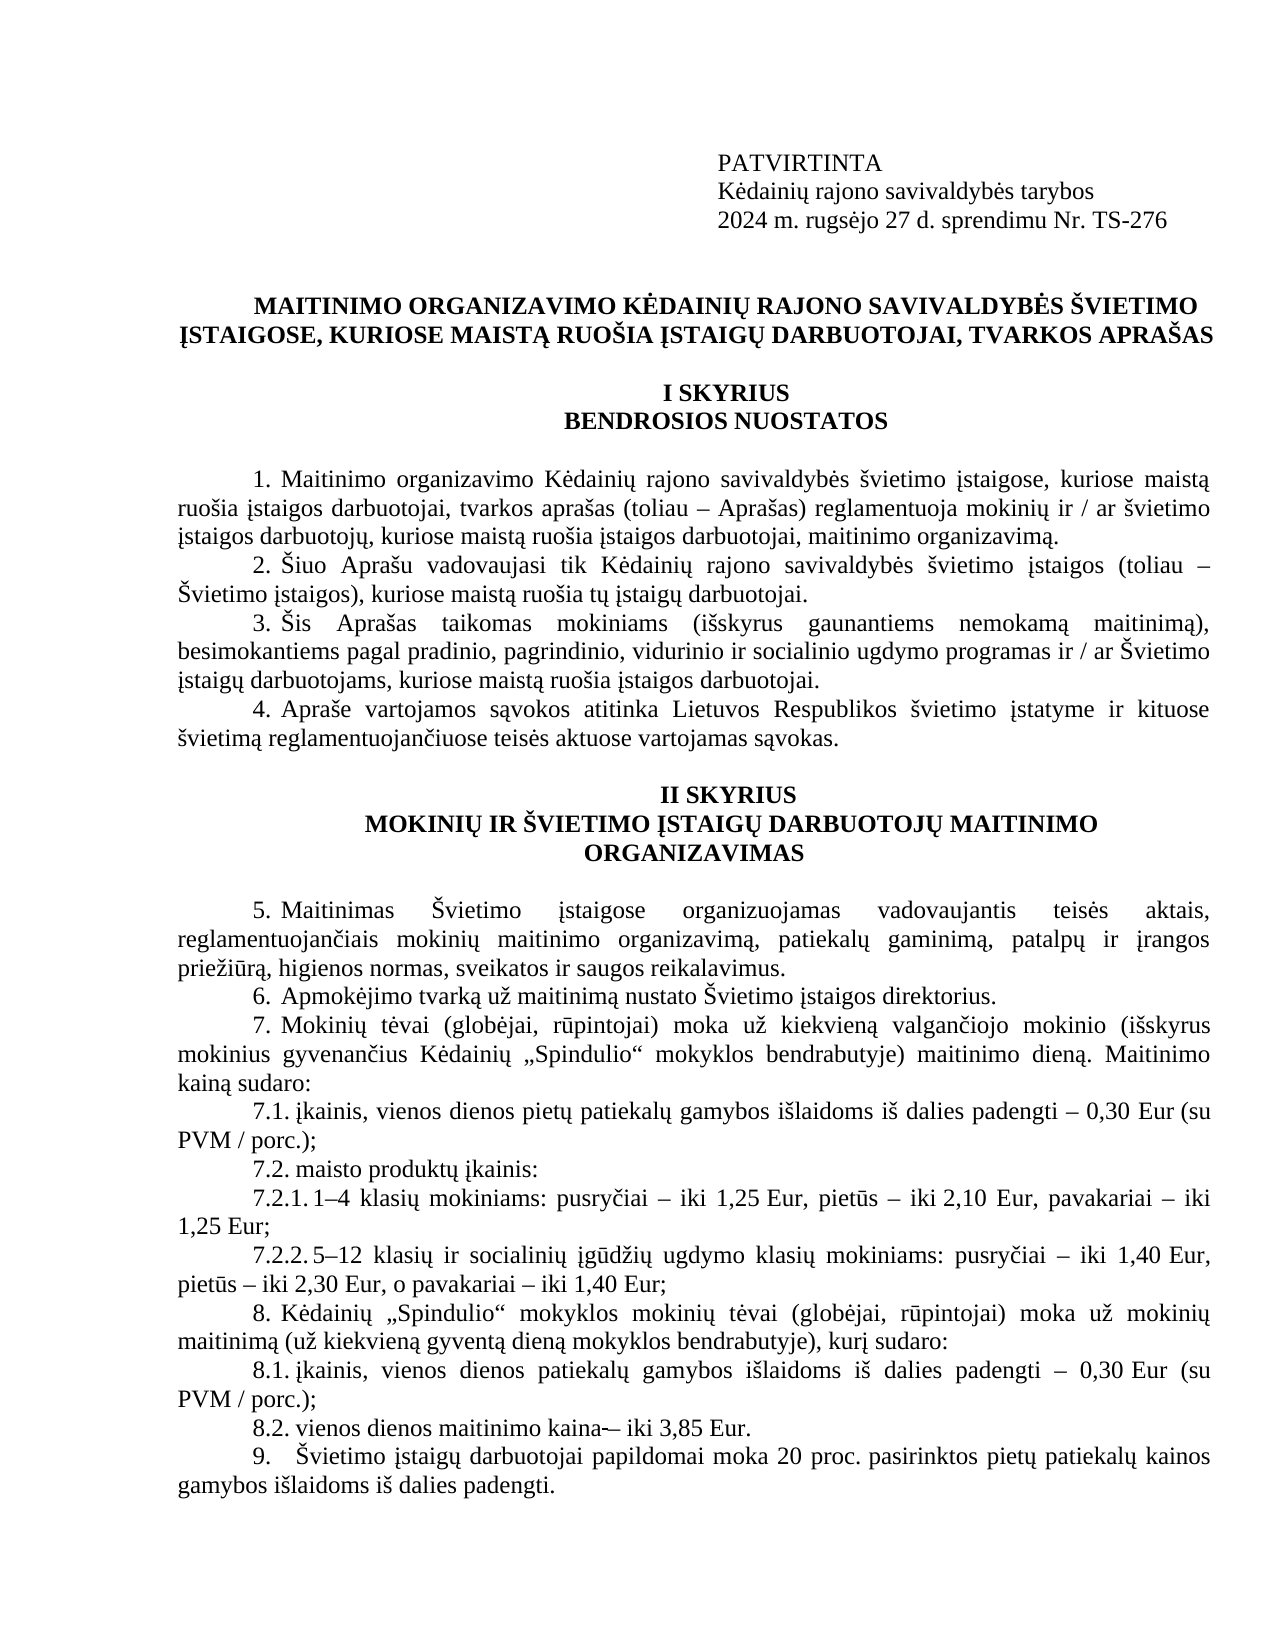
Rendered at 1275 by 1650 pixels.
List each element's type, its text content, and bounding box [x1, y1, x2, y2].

text 7. Mokinių tėvai (globėjai, rūpintojai) moka už kiekvieną valgančiojo mokinio (išskyrus mokinius gyvenančius Kėdainių „Spindulio“ mokyklos bendrabutyje) maitinimo dieną. Maitinimo kainą sudaro: [177, 1010, 1211, 1096]
text 2024 m. rugsėjo 27 d. sprendimu Nr. TS-276 [582, 205, 1216, 234]
text 7.2.1. 1–4 klasių mokiniams: pusryčiai – iki 1,25 Eur, pietūs – iki 2,10 Eur, pavakariai – iki 1,25 Eur; [177, 1183, 1211, 1240]
text 2. Šiuo Aprašu vadovaujasi tik Kėdainių rajono savivaldybės švietimo įstaigos (toliau – Švietimo įstaigos), kuriose maistą ruošia tų įstaigų darbuotojai. [177, 550, 1211, 608]
text 9. Švietimo įstaigų darbuotojai papildomai moka 20 proc. pasirinktos pietų patiekalų kainos gamybos išlaidoms iš dalies padengti. [177, 1441, 1211, 1499]
text 8. Kėdainių „Spindulio“ mokyklos mokinių tėvai (globėjai, rūpintojai) moka už mokinių maitinimą (už kiekvieną gyventą dieną mokyklos bendrabutyje), kurį sudaro: [177, 1298, 1211, 1355]
text MAITINIMO ORGANIZAVIMO kėdainių RAJONO savivaldybės ŠVIETIMO ĮSTAIGOSE, KURIOSE MAISTĄ RUOŠIA ĮSTAIGŲ DARBUOTOJAI, TVARKOS APRAŠAS [177, 291, 1216, 349]
text MOKINIŲ IR ŠVIETIMO ĮSTAIGŲ DARBUOTOJŲ MAITINIMO ORGANIZAVIMAS [177, 809, 1211, 866]
text 4. Apraše vartojamos sąvokos atitinka Lietuvos Respublikos švietimo įstatyme ir kituose švietimą reglamentuojančiuose teisės aktuose vartojamas sąvokas. [177, 694, 1211, 751]
text Kėdainių rajono savivaldybės tarybos [582, 176, 1216, 205]
text 8.2. vienos dienos maitinimo kaina – iki 3,85 Eur. [177, 1413, 1211, 1441]
text PATVIRTINTA [582, 148, 1216, 176]
text II SKYRIUS [177, 780, 1211, 809]
text 5. Maitinimas Švietimo įstaigose organizuojamas vadovaujantis teisės aktais, reglamentuojančiais mokinių maitinimo organizavimą, patiekalų gaminimą, patalpų ir įrangos priežiūrą, higienos normas, sveikatos ir saugos reikalavimus. [177, 895, 1211, 981]
text 7.2.2. 5–12 klasių ir socialinių įgūdžių ugdymo klasių mokiniams: pusryčiai – iki 1,40 Eur, pietūs – iki 2,30 Eur, o pavakariai – iki 1,40 Eur; [177, 1240, 1211, 1298]
text 3. Šis Aprašas taikomas mokiniams (išskyrus gaunantiems nemokamą maitinimą), besimokantiems pagal pradinio, pagrindinio, vidurinio ir socialinio ugdymo programas ir / ar Švietimo įstaigų darbuotojams, kuriose maistą ruošia įstaigos darbuotojai. [177, 608, 1211, 694]
text 7.1. įkainis, vienos dienos pietų patiekalų gamybos išlaidoms iš dalies padengti – 0,30 Eur (su PVM / porc.); [177, 1096, 1211, 1154]
text BENDROSIOS NUOSTATOS [177, 406, 1216, 435]
text 1. Maitinimo organizavimo Kėdainių rajono savivaldybės švietimo įstaigose, kuriose maistą ruošia įstaigos darbuotojai, tvarkos aprašas (toliau – Aprašas) reglamentuoja mokinių ir / ar švietimo įstaigos darbuotojų, kuriose maistą ruošia įstaigos darbuotojai, maitinimo organizavimą. [177, 464, 1211, 550]
text 6. Apmokėjimo tvarką už maitinimą nustato Švietimo įstaigos direktorius. [177, 981, 1211, 1010]
text I SKYRIUS [177, 378, 1216, 406]
text 8.1. įkainis, vienos dienos patiekalų gamybos išlaidoms iš dalies padengti – 0,30 Eur (su PVM / porc.); [177, 1355, 1211, 1413]
text 7.2. maisto produktų įkainis: [177, 1154, 1211, 1183]
